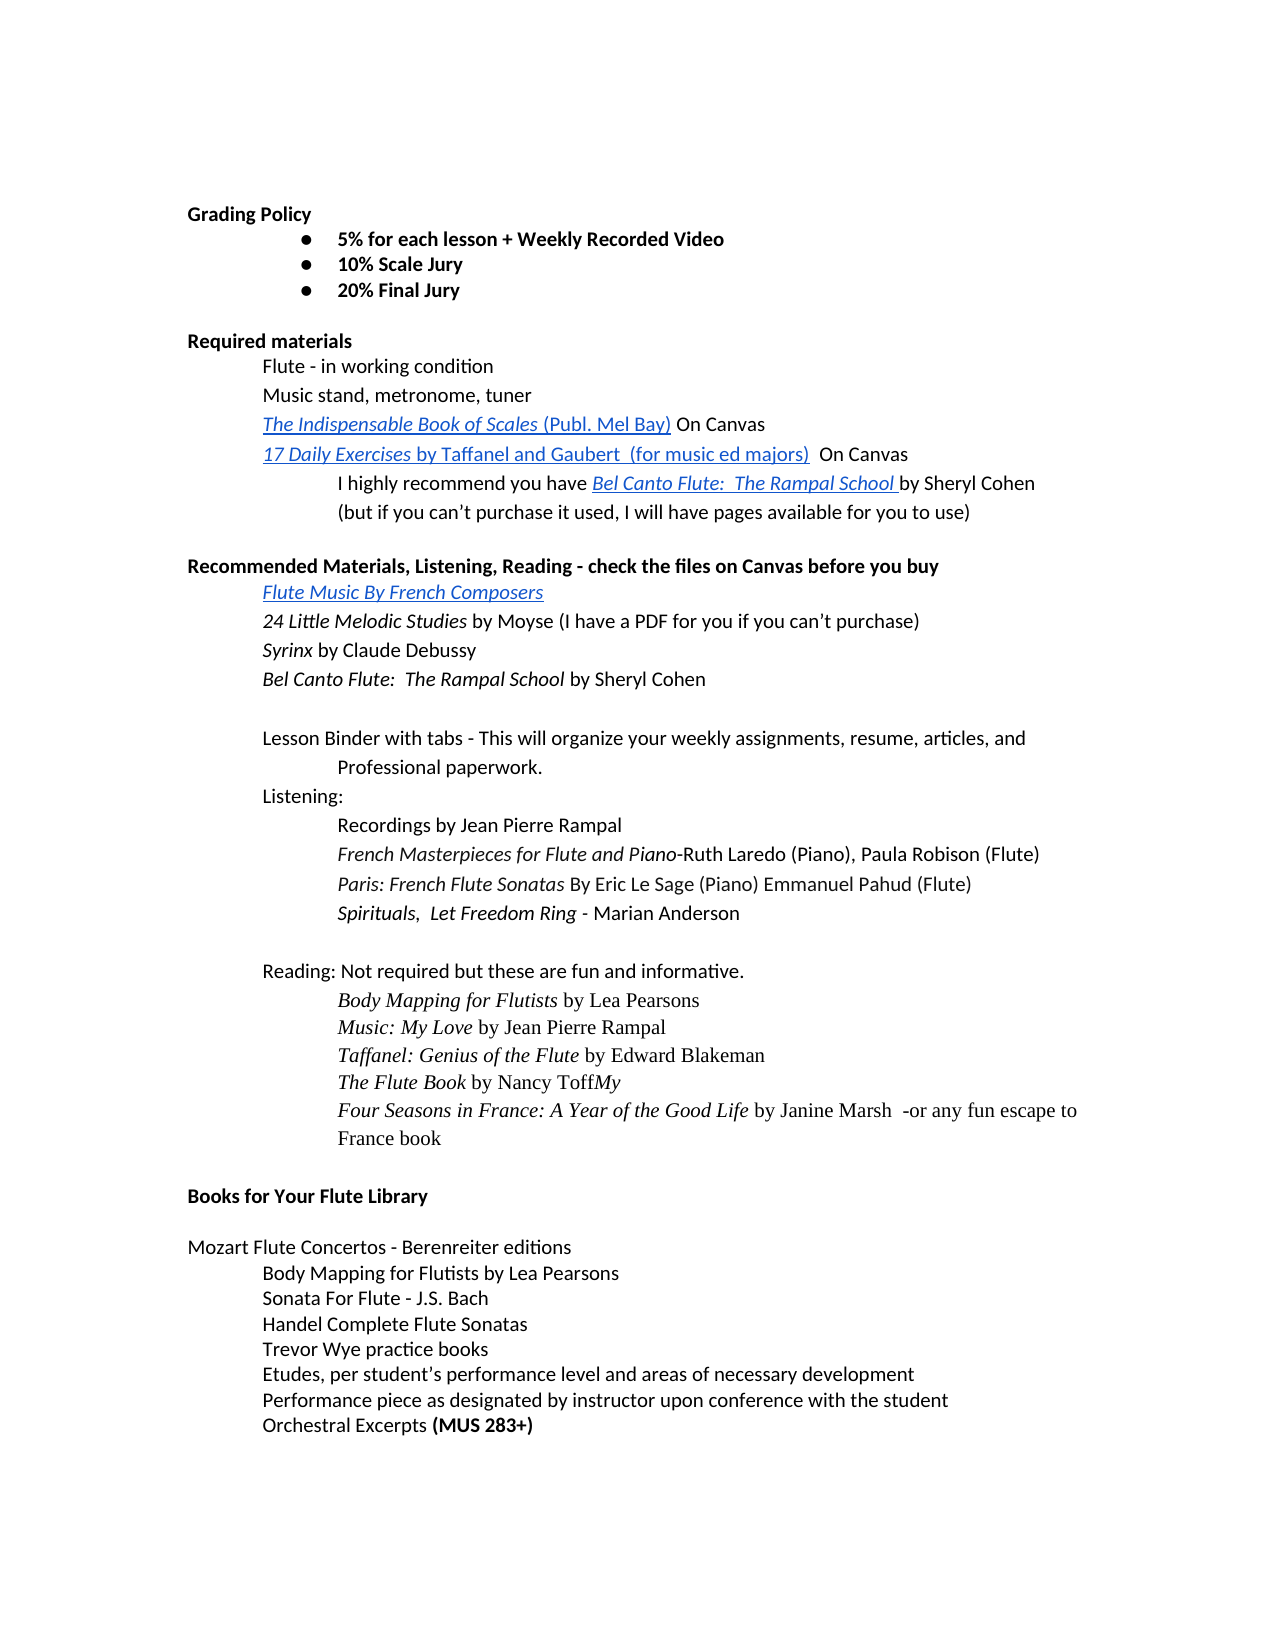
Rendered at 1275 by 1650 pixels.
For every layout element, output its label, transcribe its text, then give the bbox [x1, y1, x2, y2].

text Syrinx by Claude Debussy [187, 637, 1087, 663]
text Listening: [187, 783, 1087, 809]
text Handel Complete Flute Sonatas [187, 1311, 1087, 1336]
text Mozart Flute Concertos - Berenreiter editions [187, 1234, 1087, 1260]
text French Masterpieces for Flute and Piano-Ruth Laredo (Piano), Paula Robison (Flute) [337, 842, 1087, 867]
text Spirituals, Let Freedom Ring - Marian Anderson [187, 900, 1087, 925]
subtitle The Flute Book by Nancy ToffMy [337, 1070, 1087, 1094]
text Trevor Wye practice books [187, 1336, 1087, 1362]
text Sonata For Flute - J.S. Bach [187, 1285, 1087, 1311]
text The Indispensable Book of Scales (Publ. Mel Bay) On Canvas [187, 412, 1087, 437]
text Performance piece as designated by instructor upon conference with the student [187, 1387, 1087, 1412]
text Lesson Binder with tabs - This will organize your weekly assignments, resume, articles, and [187, 725, 1087, 750]
subtitle Taffanel: Genius of the Flute by Edward Blakeman [337, 1043, 611, 1067]
text Recommended Materials, Listening, Reading - check the files on Canvas before you buy [187, 554, 1087, 579]
text 17 Daily Exercises by Taffanel and Gaubert (for music ed majors) On Canvas [187, 441, 1087, 466]
subtitle Taffanel: Genius of the Flute by Edward Blakeman [765, 1043, 1087, 1067]
text Flute Music By French Composers [187, 579, 1087, 604]
text Bel Canto Flute: The Rampal School by Sheryl Cohen [187, 667, 1087, 692]
text 24 Little Melodic Studies by Moyse (I have a PDF for you if you can’t purchase) [187, 608, 1087, 634]
list 10% Scale Jury [300, 252, 1087, 277]
text Books for Your Flute Library [187, 1184, 1087, 1209]
text Flute - in working condition [187, 353, 1087, 379]
text Required materials [187, 328, 1087, 353]
text Etudes, per student’s performance level and areas of necessary development [187, 1362, 1087, 1387]
text Music stand, metronome, tuner [187, 382, 1087, 408]
text Grading Policy [187, 201, 1087, 226]
text Orchestral Excerpts (MUS 283+) [187, 1412, 1087, 1438]
text Recordings by Jean Pierre Rampal [187, 812, 1087, 838]
subtitle Body Mapping for Flutists by Lea Pearsons [262, 987, 1087, 1012]
text Reading: Not required but these are fun and informative. [187, 958, 1087, 984]
text (but if you can’t purchase it used, I will have pages available for you to use) [187, 499, 1087, 524]
list 20% Final Jury [300, 277, 1087, 302]
text I highly recommend you have Bel Canto Flute: The Rampal School by Sheryl Cohen [187, 470, 1087, 495]
text Body Mapping for Flutists by Lea Pearsons [187, 1260, 1087, 1285]
list 5% for each lesson + Weekly Recorded Video [300, 226, 1087, 252]
subtitle Four Seasons in France: A Year of the Good Life by Janine Marsh -or any fun escape to France book [337, 1098, 1087, 1149]
text Paris: French Flute Sonatas By Eric Le Sage (Piano) Emmanuel Pahud (Flute) [187, 871, 1087, 896]
subtitle Music: My Love by Jean Pierre Rampal [262, 1015, 1087, 1039]
text Professional paperwork. [187, 754, 1087, 779]
